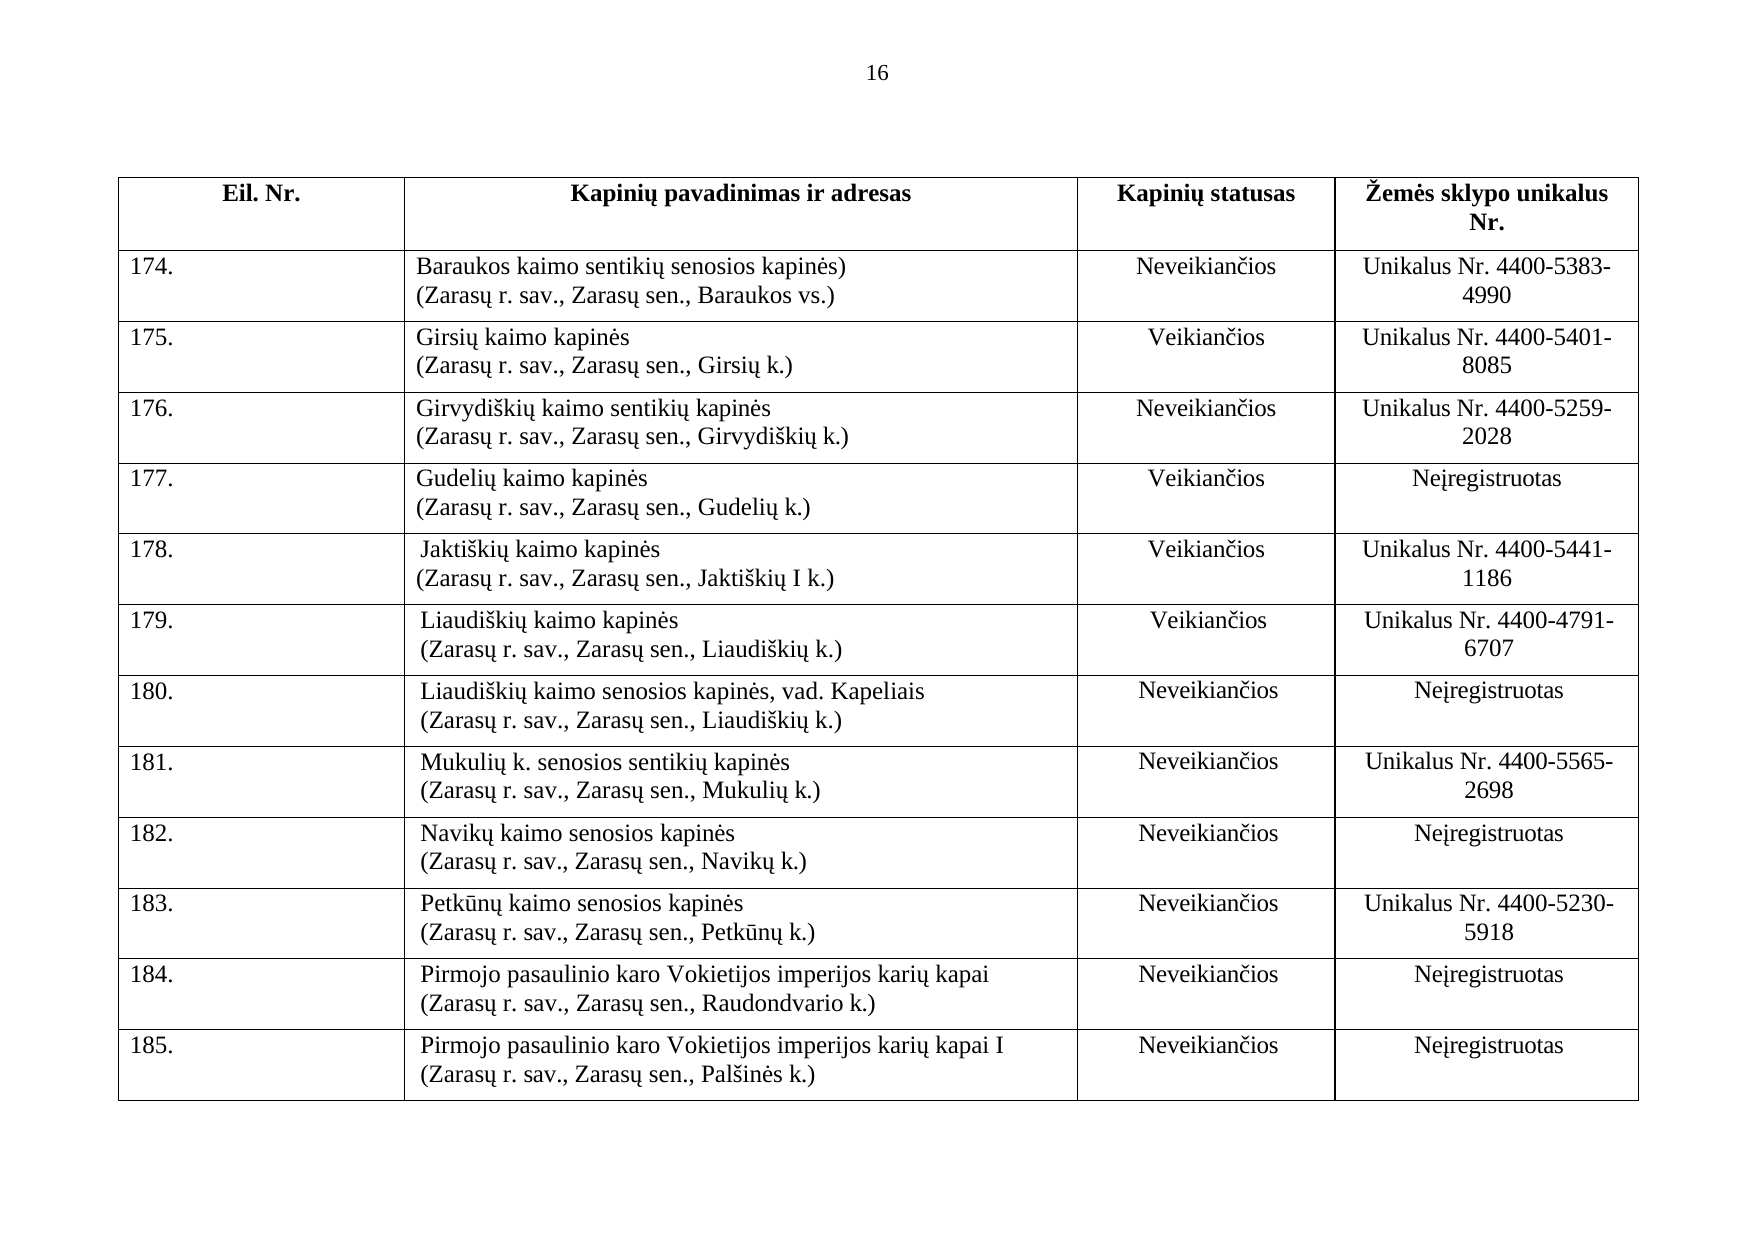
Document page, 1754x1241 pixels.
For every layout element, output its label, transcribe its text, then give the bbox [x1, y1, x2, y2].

table_cell Unikalus Nr. 4400-5383-4990 [1336, 251, 1638, 321]
table_cell Girvydiškių kaimo sentikių kapinės (Zarasų r. sav., Zarasų sen., Girvydiškių k.) [405, 393, 1077, 462]
table_header Eil. Nr. [119, 178, 404, 250]
table_cell Veikiančios [1078, 322, 1334, 392]
table_cell 184. [119, 959, 404, 1029]
table_cell Petkūnų kaimo senosios kapinės (Zarasų r. sav., Zarasų sen., Petkūnų k.) [405, 889, 1077, 958]
table_cell Baraukos kaimo sentikių senosios kapinės) (Zarasų r. sav., Zarasų sen., Baraukos vs.) [405, 251, 1077, 321]
table_cell Neveikiančios [1078, 959, 1334, 1029]
table_cell Neįregistruotas [1336, 1030, 1638, 1100]
table_cell 180. [119, 676, 404, 746]
table_cell Unikalus Nr. 4400-5259-2028 [1336, 393, 1638, 462]
table_header Žemės sklypo unikalus Nr. [1336, 178, 1638, 250]
table_cell Girsių kaimo kapinės (Zarasų r. sav., Zarasų sen., Girsių k.) [405, 322, 1077, 392]
table_cell Unikalus Nr. 4400-5230-5918 [1336, 889, 1638, 958]
table_cell 175. [119, 322, 404, 392]
table_cell Pirmojo pasaulinio karo Vokietijos imperijos karių kapai (Zarasų r. sav., Zarasų sen., Raudondvario k.) [405, 959, 1077, 1029]
table_cell 178. [119, 534, 404, 604]
table_cell Neįregistruotas [1336, 676, 1638, 746]
table_cell 176. [119, 393, 404, 462]
table_cell 185. [119, 1030, 404, 1100]
table_header Kapinių statusas [1078, 178, 1334, 250]
table_cell Jaktiškių kaimo kapinės (Zarasų r. sav., Zarasų sen., Jaktiškių I k.) [405, 534, 1077, 604]
table_cell Liaudiškių kaimo senosios kapinės, vad. Kapeliais (Zarasų r. sav., Zarasų sen., Liaudiškių k.) [405, 676, 1077, 746]
table_cell Mukulių k. senosios sentikių kapinės (Zarasų r. sav., Zarasų sen., Mukulių k.) [405, 747, 1077, 817]
table_cell Neįregistruotas [1336, 959, 1638, 1029]
table_cell 179. [119, 605, 404, 675]
table_header Kapinių pavadinimas ir adresas [405, 178, 1077, 250]
table_cell Neveikiančios [1078, 393, 1334, 462]
table_cell 183. [119, 889, 404, 958]
table_cell Neveikiančios [1078, 1030, 1334, 1100]
table_cell Pirmojo pasaulinio karo Vokietijos imperijos karių kapai I (Zarasų r. sav., Zarasų sen., Palšinės k.) [405, 1030, 1077, 1100]
table_cell Neveikiančios [1078, 676, 1334, 746]
table_cell Liaudiškių kaimo kapinės (Zarasų r. sav., Zarasų sen., Liaudiškių k.) [405, 605, 1077, 675]
table_cell 177. [119, 464, 404, 533]
table_cell 174. [119, 251, 404, 321]
table_cell Navikų kaimo senosios kapinės (Zarasų r. sav., Zarasų sen., Navikų k.) [405, 818, 1077, 887]
table_cell Unikalus Nr. 4400-5441-1186 [1336, 534, 1638, 604]
table_cell Neveikiančios [1078, 818, 1334, 887]
table_cell Veikiančios [1078, 605, 1334, 675]
table_cell Neįregistruotas [1336, 464, 1638, 533]
table_cell Veikiančios [1078, 534, 1334, 604]
table_cell Neveikiančios [1078, 251, 1334, 321]
table_cell Gudelių kaimo kapinės (Zarasų r. sav., Zarasų sen., Gudelių k.) [405, 464, 1077, 533]
table_cell 181. [119, 747, 404, 817]
table_cell Unikalus Nr. 4400-4791-6707 [1336, 605, 1638, 675]
table_cell Neįregistruotas [1336, 818, 1638, 887]
table_cell Neveikiančios [1078, 747, 1334, 817]
table_cell Veikiančios [1078, 464, 1334, 533]
table_cell Unikalus Nr. 4400-5565-2698 [1336, 747, 1638, 817]
table_cell Unikalus Nr. 4400-5401-8085 [1336, 322, 1638, 392]
table_cell 182. [119, 818, 404, 887]
table_cell Neveikiančios [1078, 889, 1334, 958]
